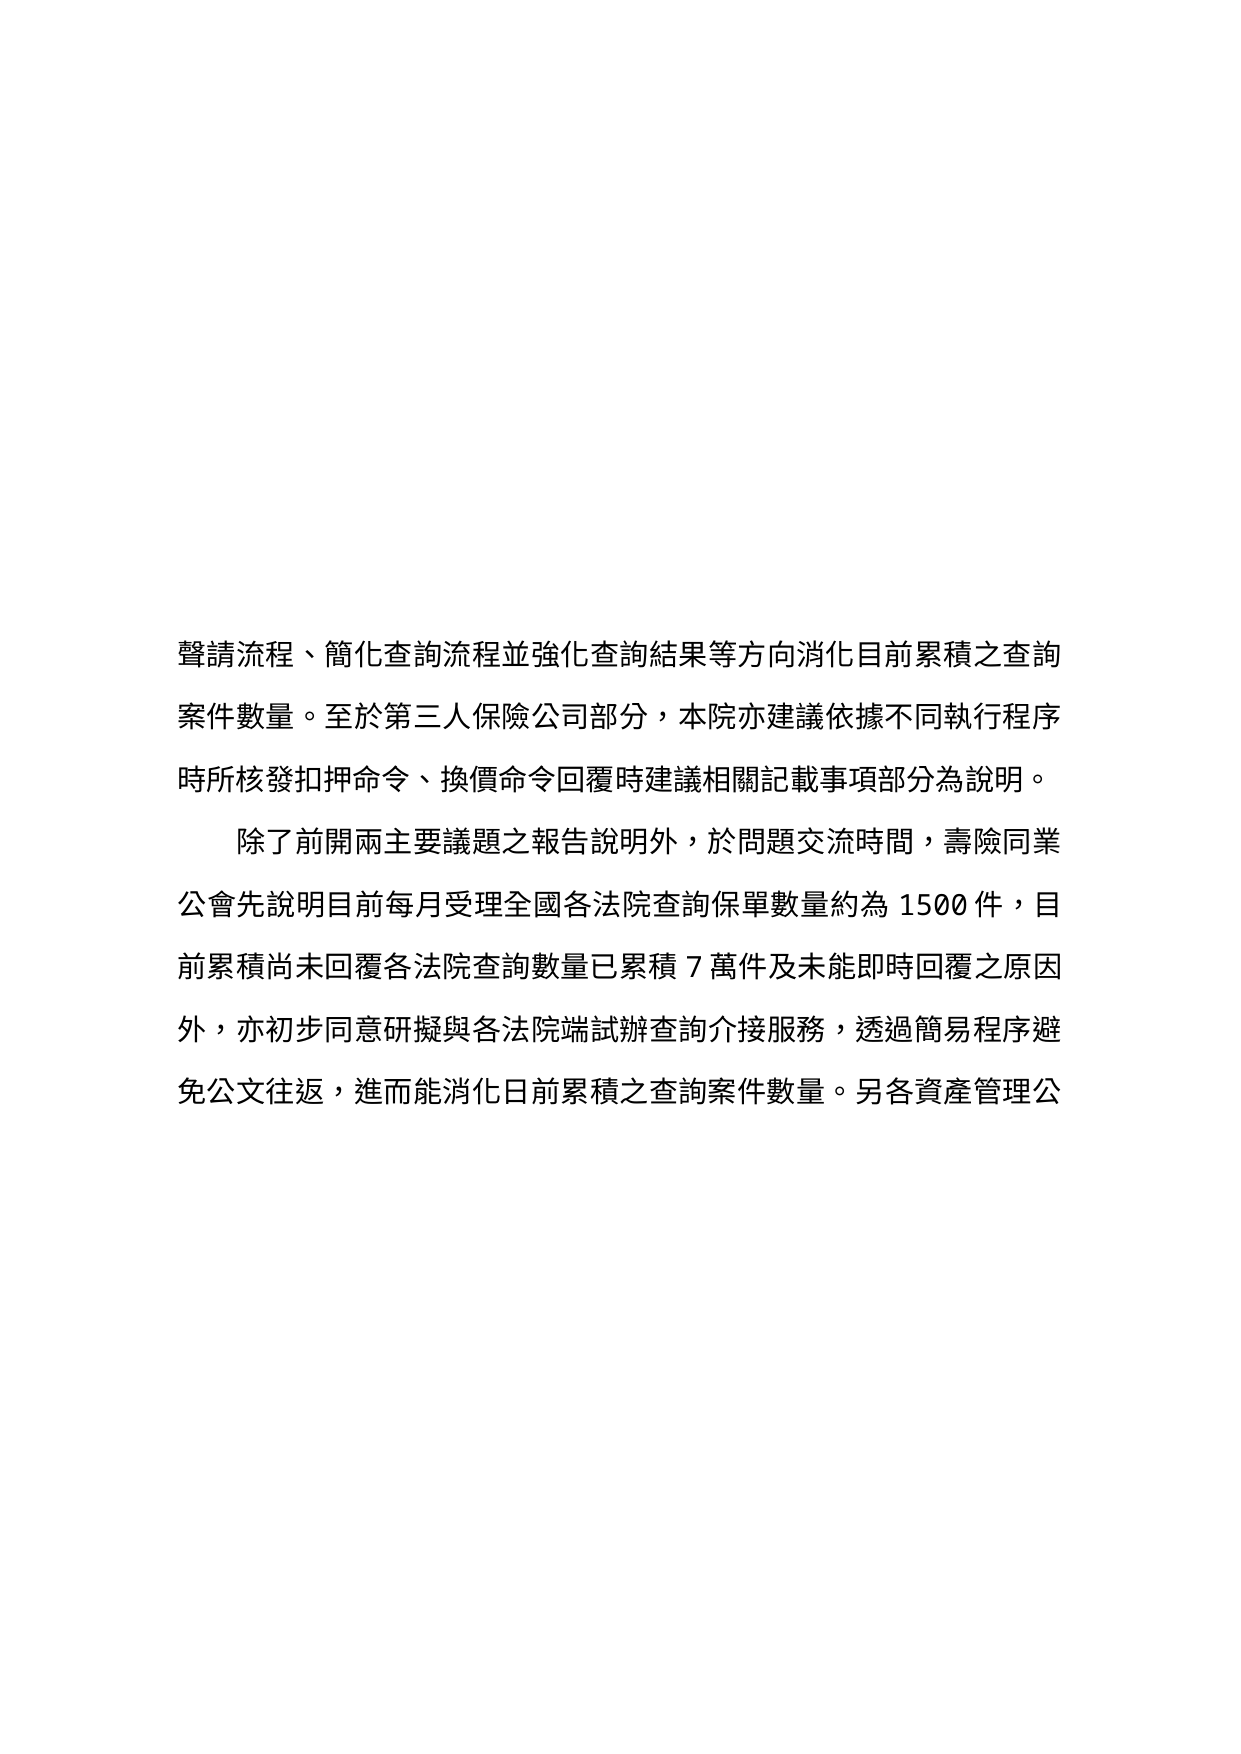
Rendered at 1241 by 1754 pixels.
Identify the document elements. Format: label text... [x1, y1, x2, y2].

text 除了前開兩主要議題之報告說明外，於問題交流時間，壽險同業公會先說明目前每月受理全國各法院查詢保單數量約為1500件，目前累積尚未回覆各法院查詢數量已累積7萬件及未能即時回覆之原因外，亦初步同意研擬與各法院端試辦查詢介接服務，透過簡易程序避免公文往返，進而能消化日前累積之查詢案件數量。另各資產管理公司、銀行等債權人亦分享公司政策上，是否針對擇定保險契約為執行標的主要之政策性考量，金管會保險局則從保險政策規劃層面，建議為了符合公平待客原則，宜避免聲請強制執行之特定保險類型。第三人保險公司亦針對此段時間收受此類執行事件時，所面臨相關問題及希望債權人配合事項多方提出意見。會中相關提問部分，均由本院與會庭長、事務官充分回應，並在各方提出相關意見並交換彼此見解後，圓滿結束。 [177, 798, 1063, 1111]
text 聲請流程、簡化查詢流程並強化查詢結果等方向消化目前累積之查詢案件數量。至於第三人保險公司部分，本院亦建議依據不同執行程序時所核發扣押命令、換價命令回覆時建議相關記載事項部分為說明。 [177, 611, 1063, 798]
